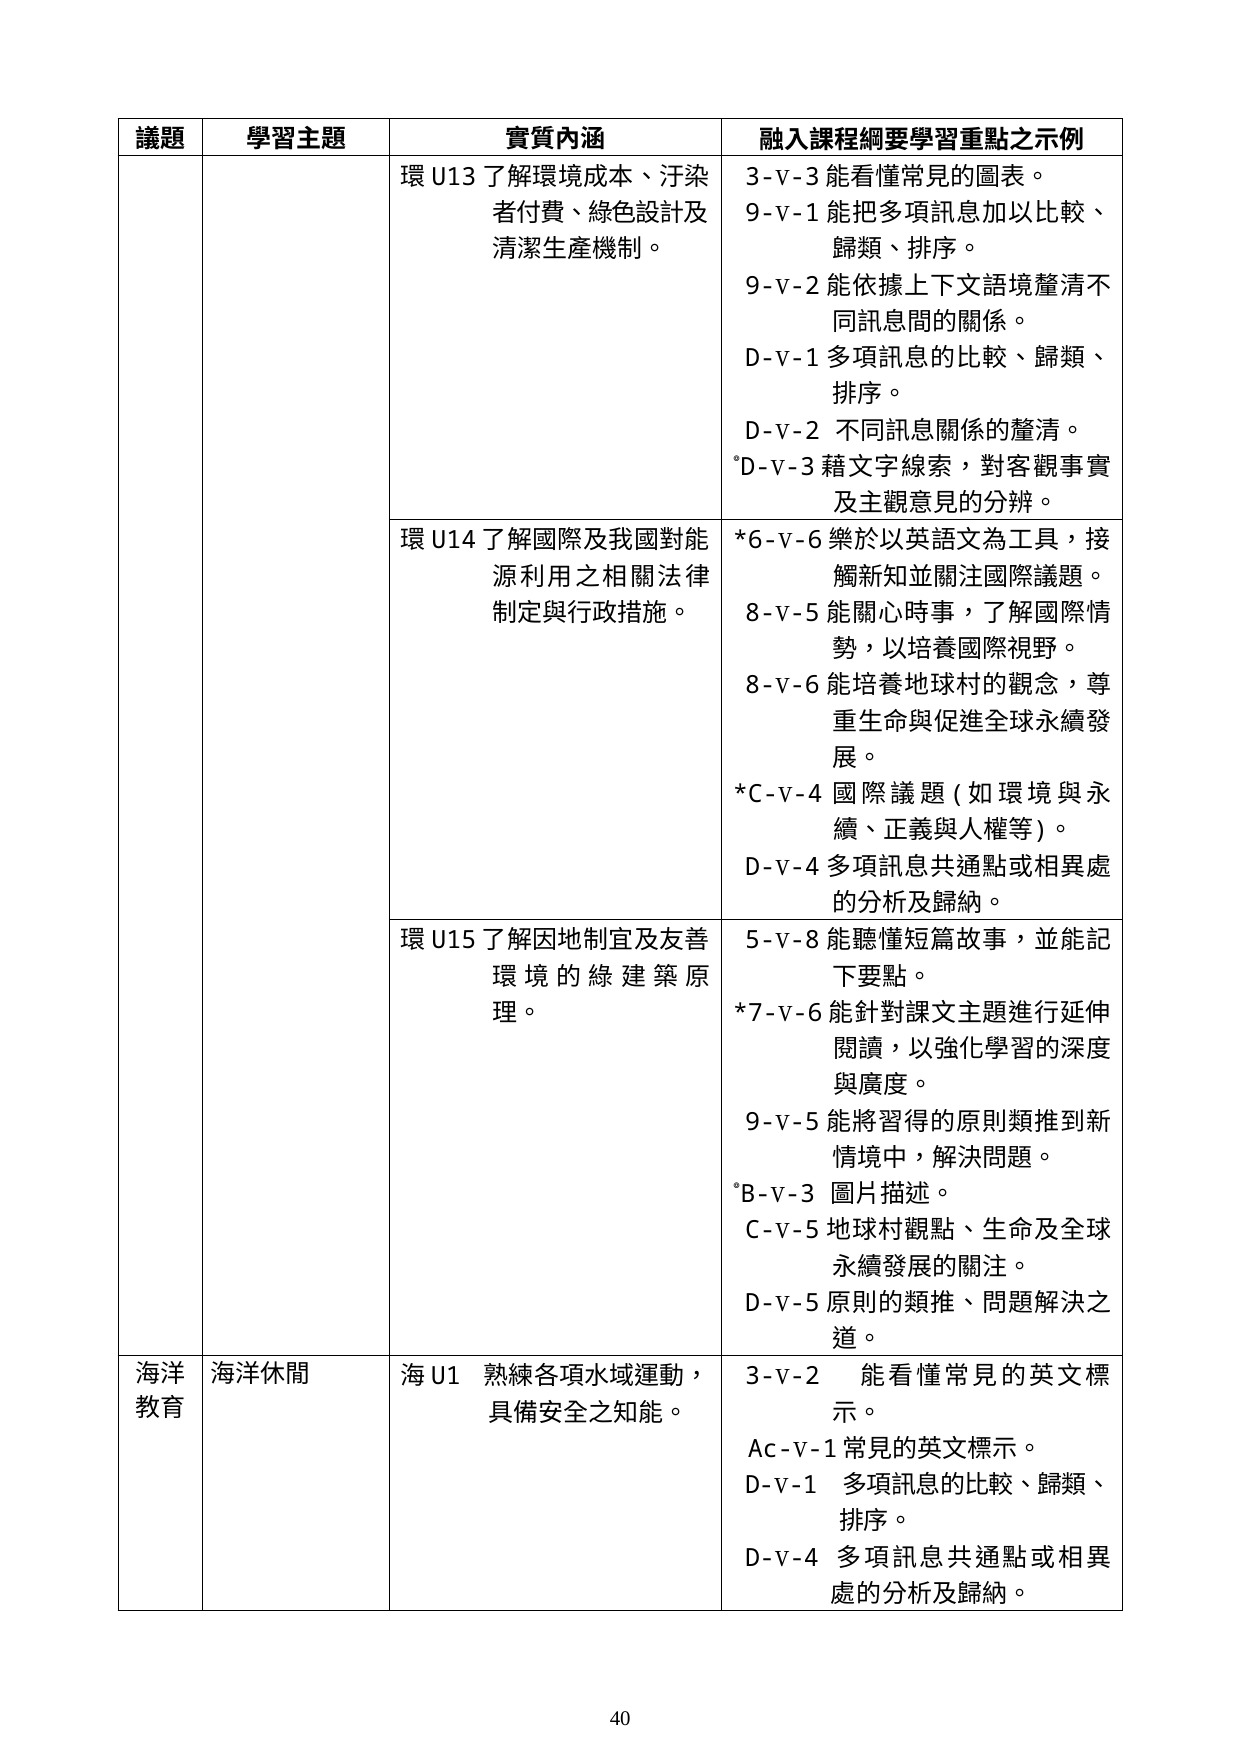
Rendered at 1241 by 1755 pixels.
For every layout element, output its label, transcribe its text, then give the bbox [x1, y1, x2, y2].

table_cell 環U13了解環境成本、汙染者付費、綠色設計及清潔生產機制。 [390, 156, 721, 519]
table_cell 3-Ⅴ-2 能看懂常見的英文標示。 Ac-Ⅴ-1常見的英文標示。 D-Ⅴ-1 多項訊息的比較、歸類、排序。 D-Ⅴ-4 多項訊息共通點或相異處的分析及歸納。 [722, 1356, 1122, 1609]
table_cell 環U14了解國際及我國對能源利用之相關法律制定與行政措施。 [390, 520, 721, 919]
table_cell 環U15了解因地制宜及友善環境的綠建築原理。 [390, 920, 721, 1355]
table_cell [203, 156, 389, 1355]
table_cell 3-Ⅴ-3能看懂常見的圖表。 9-Ⅴ-1能把多項訊息加以比較、歸類、排序。 9-Ⅴ-2能依據上下文語境釐清不同訊息間的關係。 D-Ⅴ-1多項訊息的比較、歸類、排序。 D-Ⅴ-2 不同訊息關係的釐清。 ◎D-Ⅴ-3藉文字線索，對客觀事實及主觀意見的分辨。 [722, 156, 1122, 519]
table_cell 5-Ⅴ-8能聽懂短篇故事，並能記下要點。 *7-Ⅴ-6能針對課文主題進行延伸閱讀，以強化學習的深度與廣度。 9-Ⅴ-5能將習得的原則類推到新情境中，解決問題。 ◎B-Ⅴ-3 圖片描述。 C-Ⅴ-5地球村觀點、生命及全球永續發展的關注。 D-Ⅴ-5原則的類推、問題解決之道。 [722, 920, 1122, 1355]
table_header 融入課程綱要學習重點之示例 [722, 119, 1122, 155]
table_cell 海U1 熟練各項水域運動，具備安全之知能。 [390, 1356, 721, 1609]
table_header 議題 [119, 119, 202, 155]
table_header 實質內涵 [390, 119, 721, 155]
table_cell *6-Ⅴ-6樂於以英語文為工具，接觸新知並關注國際議題。 8-Ⅴ-5能關心時事，了解國際情勢，以培養國際視野。 8-Ⅴ-6能培養地球村的觀念，尊重生命與促進全球永續發展。 *C-Ⅴ-4國際議題(如環境與永續、正義與人權等)。 D-Ⅴ-4多項訊息共通點或相異處的分析及歸納。 [722, 520, 1122, 919]
table_cell [119, 156, 202, 1355]
table_cell 海洋休閒 [203, 1356, 389, 1609]
table_cell 海洋教育 [119, 1356, 202, 1609]
table_header 學習主題 [203, 119, 389, 155]
